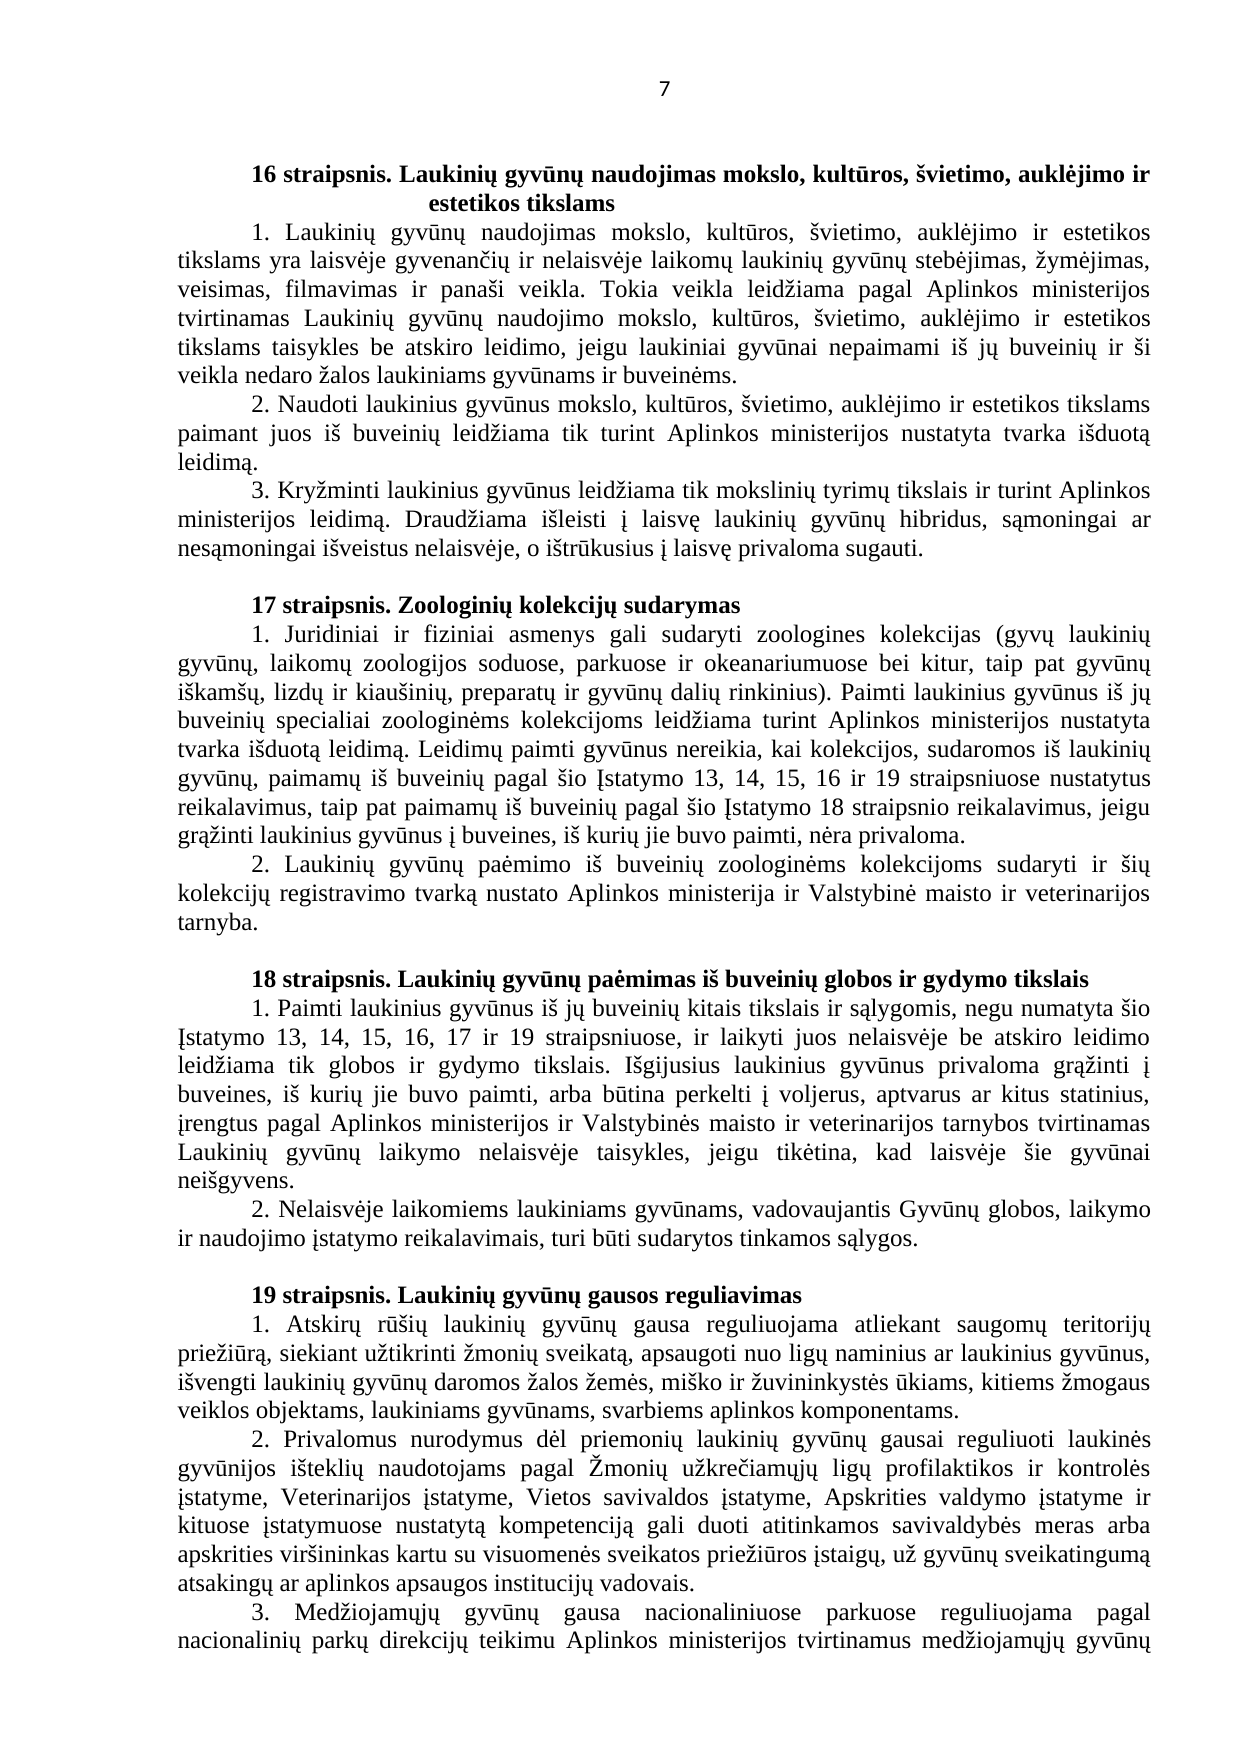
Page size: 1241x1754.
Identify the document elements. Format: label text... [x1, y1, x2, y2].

text 3. Medžiojamųjų gyvūnų gausa nacionaliniuose parkuose reguliuojama pagal nacionalinių parkų direkcijų teikimu Aplinkos ministerijos tvirtinamus medžiojamųjų gyvūnų [177, 1597, 1152, 1654]
text 17 straipsnis. Zoologinių kolekcijų sudarymas [177, 591, 1152, 619]
text 2. Nelaisvėje laikomiems laukiniams gyvūnams, vadovaujantis Gyvūnų globos, laikymo ir naudojimo įstatymo reikalavimais, turi būti sudarytos tinkamos sąlygos. [177, 1194, 1152, 1252]
text 1. Paimti laukinius gyvūnus iš jų buveinių kitais tikslais ir sąlygomis, negu numatyta šio Įstatymo 13, 14, 15, 16, 17 ir 19 straipsniuose, ir laikyti juos nelaisvėje be atskiro leidimo leidžiama tik globos ir gydymo tikslais. Išgijusius laukinius gyvūnus privaloma grąžinti į buveines, iš kurių jie buvo paimti, arba būtina perkelti į voljerus, aptvarus ar kitus statinius, įrengtus pagal Aplinkos ministerijos ir Valstybinės maisto ir veterinarijos tarnybos tvirtinamas Laukinių gyvūnų laikymo nelaisvėje taisykles, jeigu tikėtina, kad laisvėje šie gyvūnai neišgyvens. [177, 993, 1152, 1194]
text 2. Privalomus nurodymus dėl priemonių laukinių gyvūnų gausai reguliuoti laukinės gyvūnijos išteklių naudotojams pagal Žmonių užkrečiamųjų ligų profilaktikos ir kontrolės įstatyme, Veterinarijos įstatyme, Vietos savivaldos įstatyme, Apskrities valdymo įstatyme ir kituose įstatymuose nustatytą kompetenciją gali duoti atitinkamos savivaldybės meras arba apskrities viršininkas kartu su visuomenės sveikatos priežiūros įstaigų, už gyvūnų sveikatingumą atsakingų ar aplinkos apsaugos institucijų vadovais. [177, 1424, 1152, 1597]
text 1. Atskirų rūšių laukinių gyvūnų gausa reguliuojama atliekant saugomų teritorijų priežiūrą, siekiant užtikrinti žmonių sveikatą, apsaugoti nuo ligų naminius ar laukinius gyvūnus, išvengti laukinių gyvūnų daromos žalos žemės, miško ir žuvininkystės ūkiams, kitiems žmogaus veiklos objektams, laukiniams gyvūnams, svarbiems aplinkos komponentams. [177, 1309, 1152, 1424]
text 2. Laukinių gyvūnų paėmimo iš buveinių zoologinėms kolekcijoms sudaryti ir šių kolekcijų registravimo tvarką nustato Aplinkos ministerija ir Valstybinė maisto ir veterinarijos tarnyba. [177, 849, 1152, 936]
text 1. Laukinių gyvūnų naudojimas mokslo, kultūros, švietimo, auklėjimo ir estetikos tikslams yra laisvėje gyvenančių ir nelaisvėje laikomų laukinių gyvūnų stebėjimas, žymėjimas, veisimas, filmavimas ir panaši veikla. Tokia veikla leidžiama pagal Aplinkos ministerijos tvirtinamas Laukinių gyvūnų naudojimo mokslo, kultūros, švietimo, auklėjimo ir estetikos tikslams taisykles be atskiro leidimo, jeigu laukiniai gyvūnai nepaimami iš jų buveinių ir ši veikla nedaro žalos laukiniams gyvūnams ir buveinėms. [177, 217, 1152, 389]
text 18 straipsnis. Laukinių gyvūnų paėmimas iš buveinių globos ir gydymo tikslais [177, 964, 1152, 993]
text 19 straipsnis. Laukinių gyvūnų gausos reguliavimas [177, 1281, 1152, 1309]
text 2. Naudoti laukinius gyvūnus mokslo, kultūros, švietimo, auklėjimo ir estetikos tikslams paimant juos iš buveinių leidžiama tik turint Aplinkos ministerijos nustatyta tvarka išduotą leidimą. [177, 389, 1152, 476]
text 3. Kryžminti laukinius gyvūnus leidžiama tik mokslinių tyrimų tikslais ir turint Aplinkos ministerijos leidimą. Draudžiama išleisti į laisvę laukinių gyvūnų hibridus, sąmoningai ar nesąmoningai išveistus nelaisvėje, o ištrūkusius į laisvę privaloma sugauti. [177, 476, 1152, 562]
text 16 straipsnis. Laukinių gyvūnų naudojimas mokslo, kultūros, švietimo, auklėjimo ir estetikos tikslams [251, 159, 1152, 217]
text 1. Juridiniai ir fiziniai asmenys gali sudaryti zoologines kolekcijas (gyvų laukinių gyvūnų, laikomų zoologijos soduose, parkuose ir okeanariumuose bei kitur, taip pat gyvūnų iškamšų, lizdų ir kiaušinių, preparatų ir gyvūnų dalių rinkinius). Paimti laukinius gyvūnus iš jų buveinių specialiai zoologinėms kolekcijoms leidžiama turint Aplinkos ministerijos nustatyta tvarka išduotą leidimą. Leidimų paimti gyvūnus nereikia, kai kolekcijos, sudaromos iš laukinių gyvūnų, paimamų iš buveinių pagal šio Įstatymo 13, 14, 15, 16 ir 19 straipsniuose nustatytus reikalavimus, taip pat paimamų iš buveinių pagal šio Įstatymo 18 straipsnio reikalavimus, jeigu grąžinti laukinius gyvūnus į buveines, iš kurių jie buvo paimti, nėra privaloma. [177, 619, 1152, 849]
